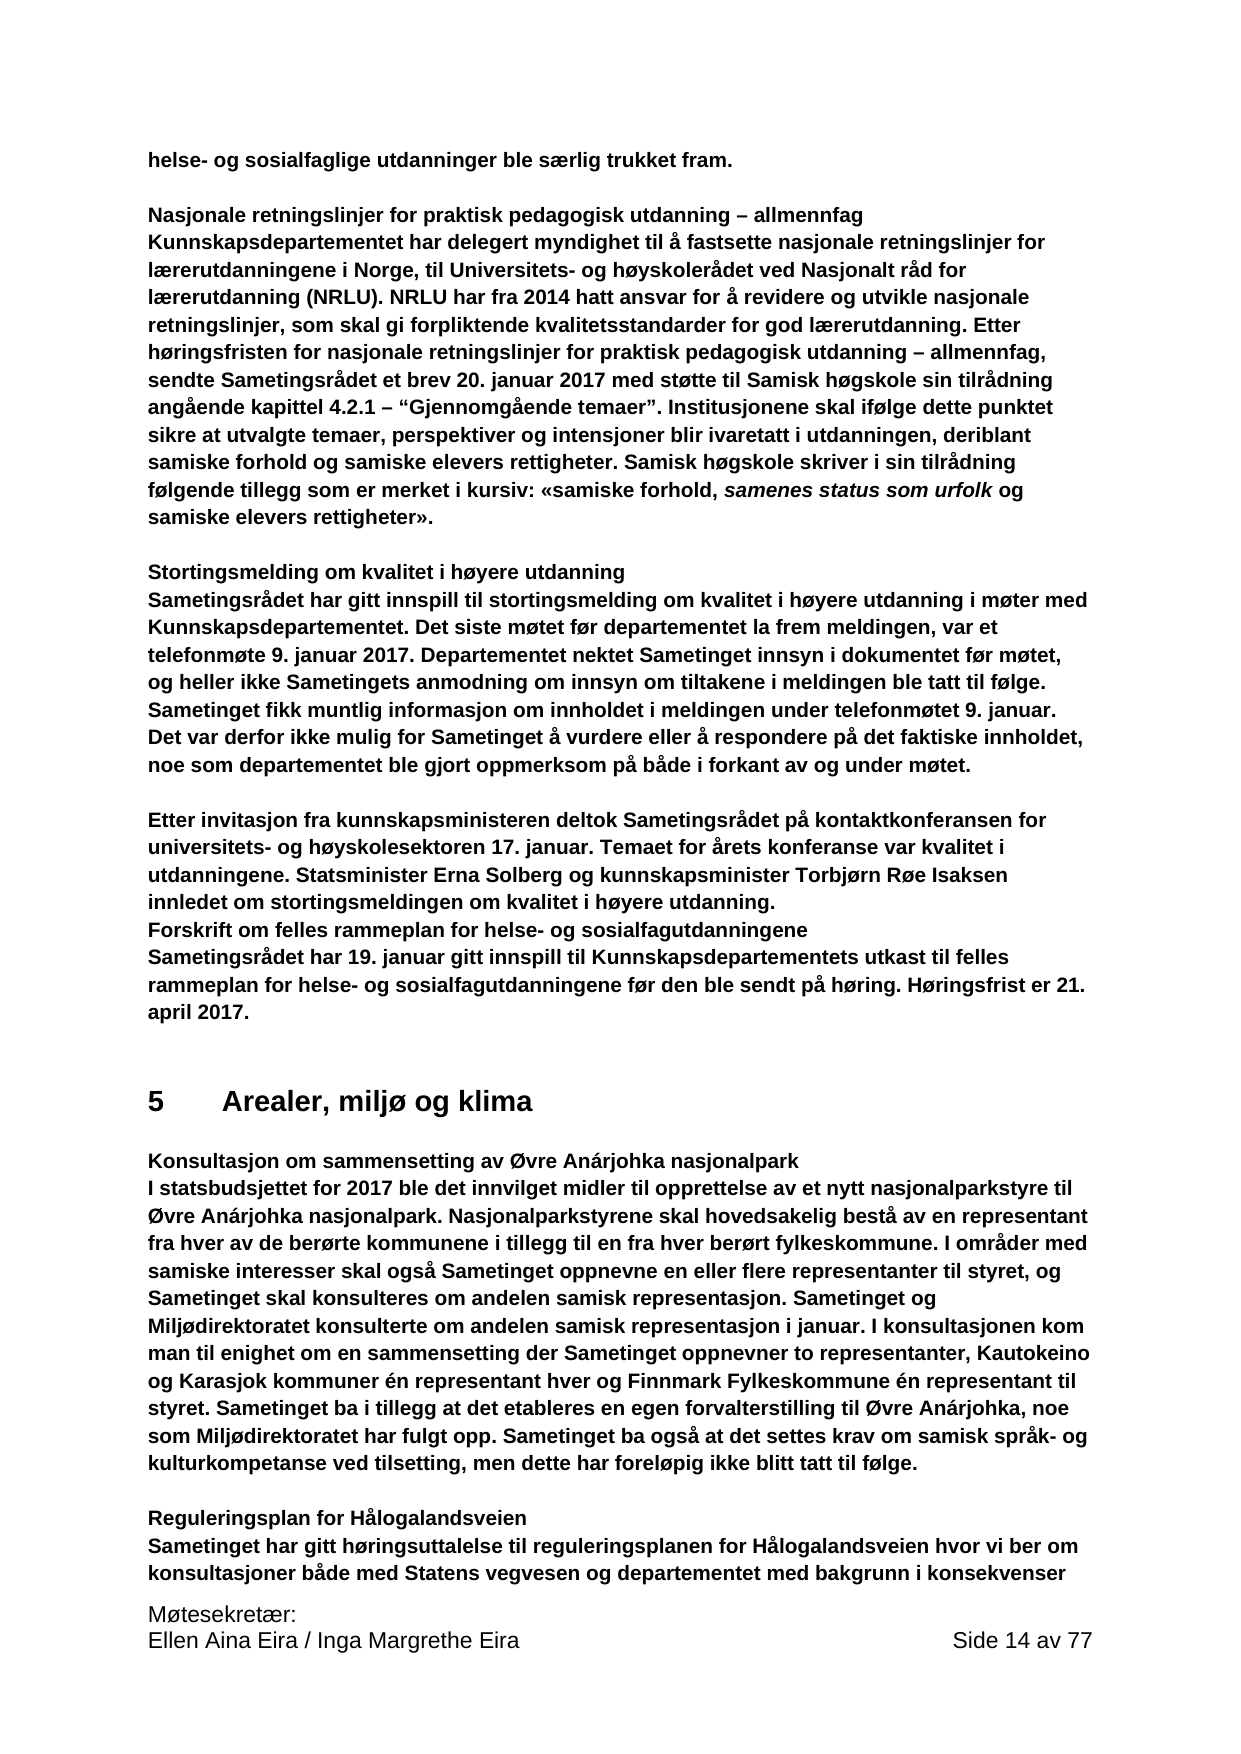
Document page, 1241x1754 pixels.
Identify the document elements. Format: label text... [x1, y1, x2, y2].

table_header helse- og sosialfaglige utdanninger ble særlig trukket fram. Nasjonale retningslinjer for praktisk pedagogisk utdanning – allmennfag Kunnskapsdepartementet har delegert myndighet til å fastsette nasjonale retningslinjer for lærerutdanningene i Norge, til Universitets- og høyskolerådet ved Nasjonalt råd for lærerutdanning (NRLU). NRLU har fra 2014 hatt ansvar for å revidere og utvikle nasjonale retningslinjer, som skal gi forpliktende kvalitetsstandarder for god lærerutdanning. Etter høringsfristen for nasjonale retningslinjer for praktisk pedagogisk utdanning – allmennfag, sendte Sametingsrådet et brev 20. januar 2017 med støtte til Samisk høgskole sin tilrådning angående kapittel 4.2.1 – “Gjennomgående temaer”. Institusjonene skal ifølge dette punktet sikre at utvalgte temaer, perspektiver og intensjoner blir ivaretatt i utdanningen, deriblant samiske forhold og samiske elevers rettigheter. Samisk høgskole skriver i sin tilrådning følgende tillegg som er merket i kursiv: «samiske forhold, samenes status som urfolk og samiske elevers rettigheter». Stortingsmelding om kvalitet i høyere utdanning Sametingsrådet har gitt innspill til stortingsmelding om kvalitet i høyere utdanning i møter med Kunnskapsdepartementet. Det siste møtet før departementet la frem meldingen, var et telefonmøte 9. januar 2017. Departementet nektet Sametinget innsyn i dokumentet før møtet, og heller ikke Sametingets anmodning om innsyn om tiltakene i meldingen ble tatt til følge. Sametinget fikk muntlig informasjon om innholdet i meldingen under telefonmøtet 9. januar. Det var derfor ikke mulig for Sametinget å vurdere eller å respondere på det faktiske innholdet, noe som departementet ble gjort oppmerksom på både i forkant av og under møtet. Etter invitasjon fra kunnskapsministeren deltok Sametingsrådet på kontaktkonferansen for universitets- og høyskolesektoren 17. januar. Temaet for årets konferanse var kvalitet i utdanningene. Statsminister Erna Solberg og kunnskapsminister Torbjørn Røe Isaksen innledet om stortingsmeldingen om kvalitet i høyere utdanning. Forskrift om felles rammeplan for helse- og sosialfagutdanningene Sametingsrådet har 19. januar gitt innspill til Kunnskapsdepartementets utkast til felles rammeplan for helse- og sosialfagutdanningene før den ble sendt på høring. Høringsfrist er 21. april 2017. 5 Arealer, miljø og klima Konsultasjon om sammensetting av Øvre Anárjohka nasjonalpark I statsbudsjettet for 2017 ble det innvilget midler til opprettelse av et nytt nasjonalparkstyre til Øvre Anárjohka nasjonalpark. Nasjonalparkstyrene skal hovedsakelig bestå av en representant fra hver av de berørte kommunene i tillegg til en fra hver berørt fylkeskommune. I områder med samiske interesser skal også Sametinget oppnevne en eller flere representanter til styret, og Sametinget skal konsulteres om andelen samisk representasjon. Sametinget og Miljødirektoratet konsulterte om andelen samisk representasjon i januar. I konsultasjonen kom man til enighet om en sammensetting der Sametinget oppnevner to representanter, Kautokeino og Karasjok kommuner én representant hver og Finnmark Fylkeskommune én representant til styret. Sametinget ba i tillegg at det etableres en egen forvalterstilling til Øvre Anárjohka, noe som Miljødirektoratet har fulgt opp. Sametinget ba også at det settes krav om samisk språk- og kulturkompetanse ved tilsetting, men dette har foreløpig ikke blitt tatt til følge. Reguleringsplan for Hålogalandsveien Sametinget har gitt høringsuttalelse til reguleringsplanen for Hålogalandsveien hvor vi ber om konsultasjoner både med Statens vegvesen og departementet med bakgrunn i konsekvenser [136, 148, 1104, 1585]
